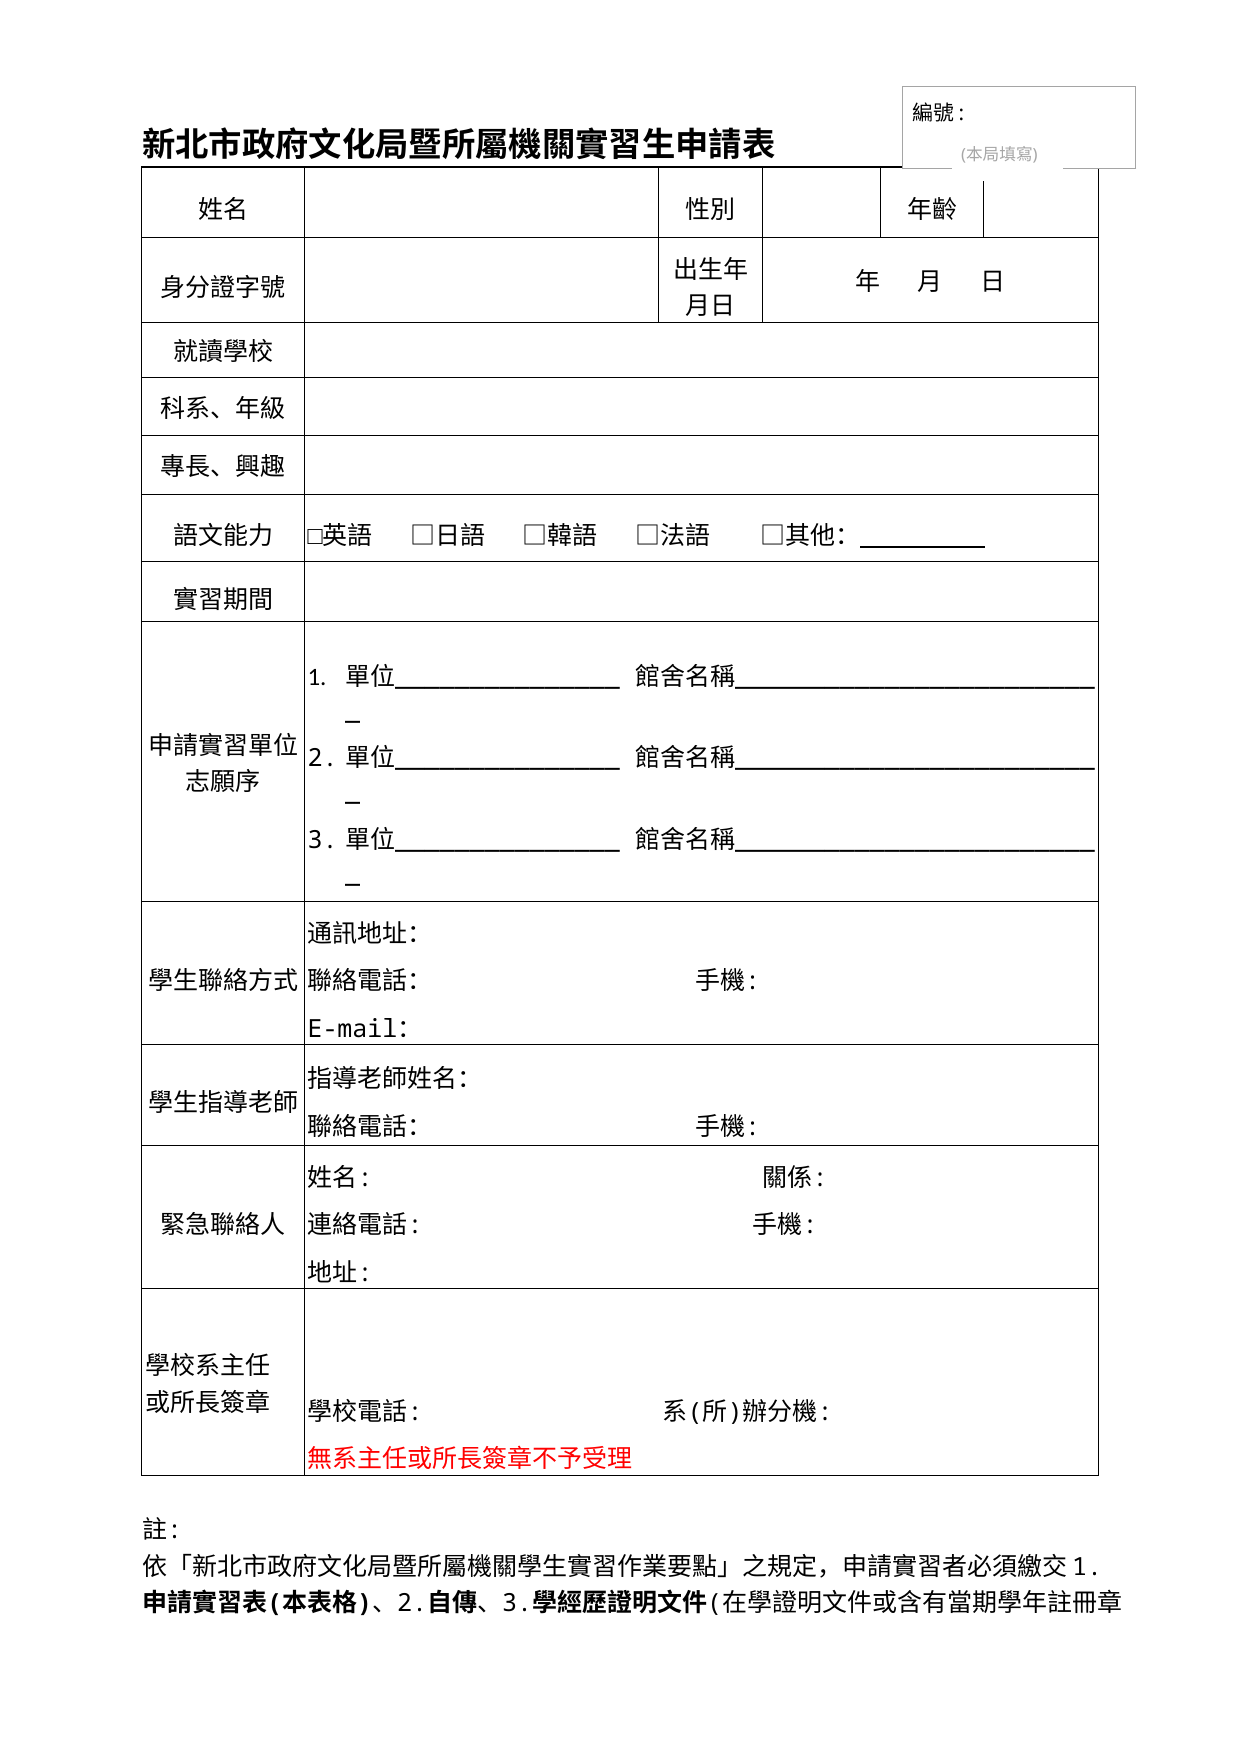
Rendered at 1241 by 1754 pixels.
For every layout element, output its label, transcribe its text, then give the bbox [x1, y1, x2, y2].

text 註: [142, 1510, 1122, 1546]
table_cell 出生年月日 [659, 238, 762, 322]
table_cell 通訊地址： 聯絡電話： 手機: E-mail： [305, 902, 1098, 1044]
table_cell 學校電話: 系(所)辦分機: 無系主任或所長簽章不予受理 [305, 1289, 1098, 1475]
table_header 性別 [659, 168, 762, 237]
table_cell 指導老師姓名： 聯絡電話： 手機: [305, 1045, 1098, 1145]
text 編號 : [912, 96, 1126, 126]
table_cell 學校系主任 或所長簽章 [142, 1289, 304, 1475]
table_cell 實習期間 [142, 562, 304, 621]
table_cell 姓名: 關係: 連絡電話: 手機: 地址: [305, 1146, 1098, 1288]
table_cell [305, 436, 1098, 493]
table_cell [305, 378, 1098, 435]
table_cell 年 月 日 [763, 238, 1098, 322]
table_header 姓名 [142, 168, 304, 237]
table_header [305, 168, 658, 237]
table_cell 緊急聯絡人 [142, 1146, 304, 1288]
table_header [763, 168, 880, 237]
table_header [984, 173, 1098, 237]
text 新北市政府文化局暨所屬機關實習生申請表 [142, 118, 902, 166]
table_cell [305, 323, 1098, 377]
table_cell □英語 □日語 □韓語 □法語 □其他： [305, 495, 1098, 561]
table_cell 專長、興趣 [142, 436, 304, 493]
table_cell 就讀學校 [142, 323, 304, 377]
table_cell [305, 238, 658, 322]
table_cell 學生指導老師 [142, 1045, 304, 1145]
table_cell 科系、年級 [142, 378, 304, 435]
table_cell 語文能力 [142, 495, 304, 561]
text (本局填寫) [961, 141, 1054, 166]
table_header 年齡 [881, 173, 983, 237]
table_header [881, 168, 952, 172]
table_cell 單位_______________ 館舍名稱_________________________ 單位_______________ 館舍名稱_________________________ 單位_______________ 館舍名稱_________________________ [305, 622, 1098, 901]
table_cell 學生聯絡方式 [142, 902, 304, 1044]
table_cell [305, 562, 1098, 621]
table_cell 身分證字號 [142, 238, 304, 322]
text [903, 87, 1135, 181]
table_cell 申請實習單位 志願序 [142, 622, 304, 901]
text 依「新北市政府文化局暨所屬機關學生實習作業要點」之規定，申請實習者必須繳交1.申請實習表(本表格)、2.自傳、3.學經歷證明文件(在學證明文件或含有當期學年註冊章 [142, 1546, 1122, 1619]
text [1136, 118, 1201, 166]
